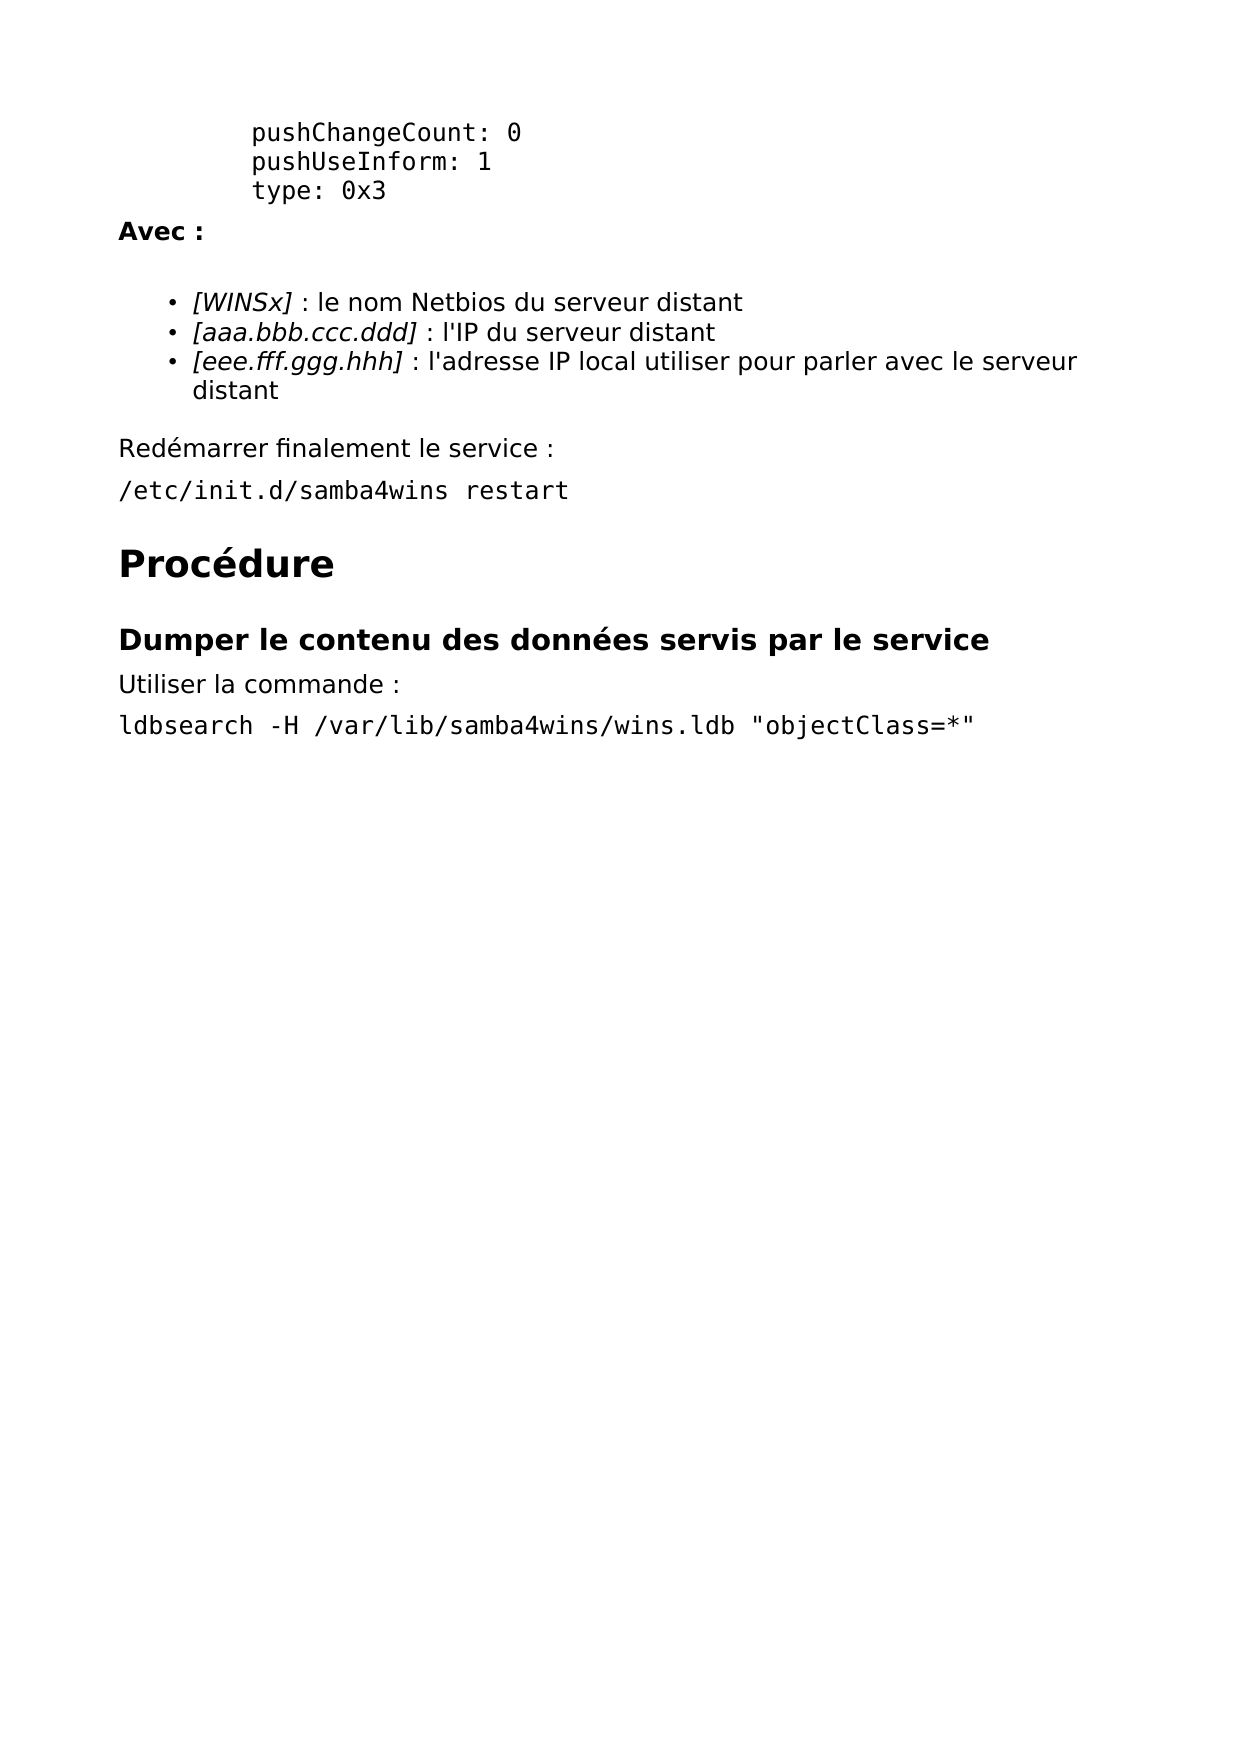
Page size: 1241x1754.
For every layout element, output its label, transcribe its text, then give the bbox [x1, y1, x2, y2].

text Avec : [118, 217, 1122, 247]
list [eee.fff.ggg.hhh] : l'adresse IP local utiliser pour parler avec le serveur distant [177, 347, 1122, 405]
subtitle Dumper le contenu des données servis par le service [118, 623, 1122, 657]
text Utiliser la commande : [118, 670, 1122, 699]
list [aaa.bbb.ccc.ddd] : l'IP du serveur distant [177, 318, 1122, 347]
subtitle Procédure [118, 542, 1122, 586]
list [WINSx] : le nom Netbios du serveur distant [177, 288, 1122, 318]
list pushChangeCount: 0 pushUseInform: 1 type: 0x3 [236, 118, 1122, 206]
text ldbsearch -H /var/lib/samba4wins/wins.ldb "objectClass=*" [118, 712, 1122, 741]
text /etc/init.d/samba4wins restart [118, 476, 1122, 506]
text Redémarrer finalement le service : [118, 435, 1122, 464]
